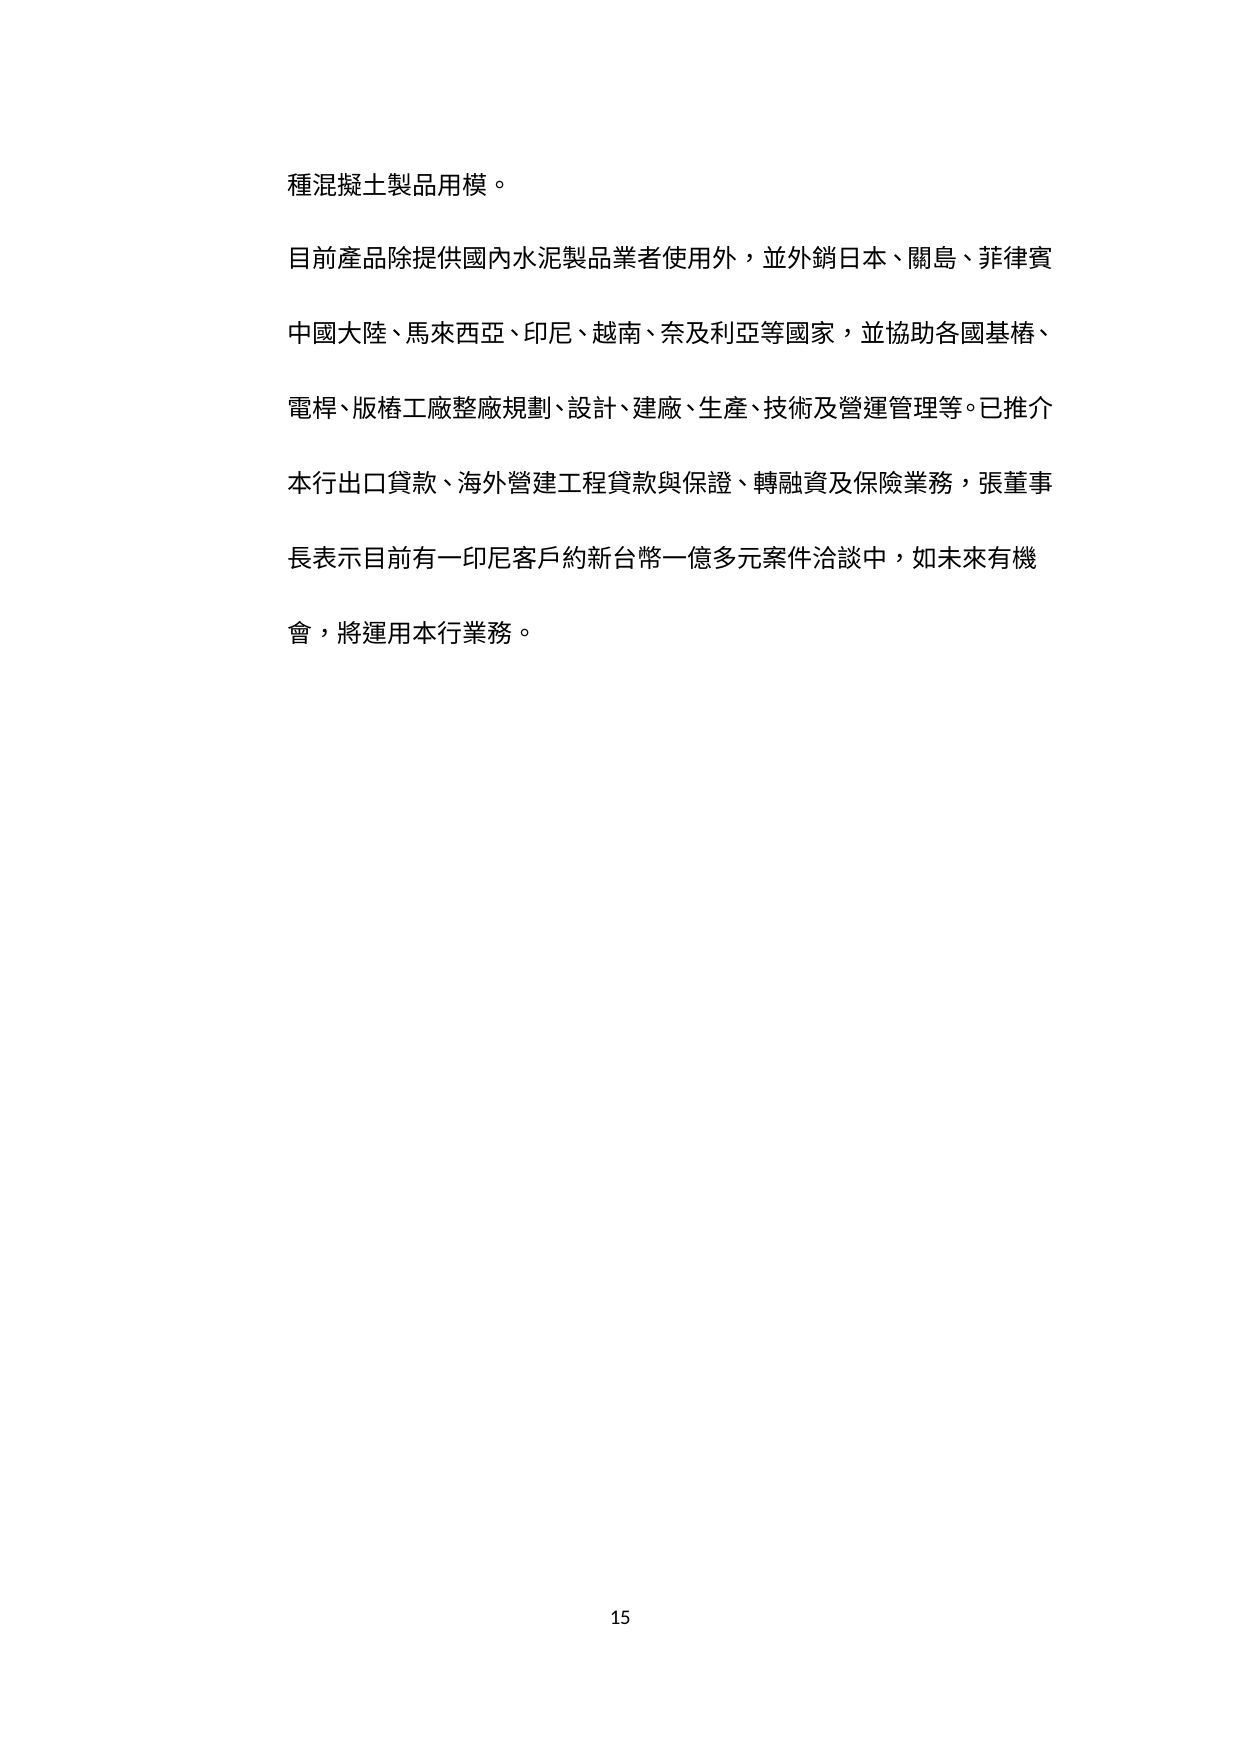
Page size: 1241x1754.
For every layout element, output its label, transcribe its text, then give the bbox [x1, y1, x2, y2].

text 種混擬土製品用模。 [187, 164, 1053, 202]
text 目前產品除提供國內水泥製品業者使用外，並外銷日本、關島、菲律賓、中國大陸、馬來西亞、印尼、越南、奈及利亞等國家，並協助各國基樁、電桿、版樁工廠整廠規劃、設計、建廠、生產、技術及營運管理等。已推介本行出口貸款、海外營建工程貸款與保證、轉融資及保險業務，張董事長表示目前有一印尼客戶約新台幣一億多元案件洽談中，如未來有機會，將運用本行業務。 [187, 238, 1053, 651]
